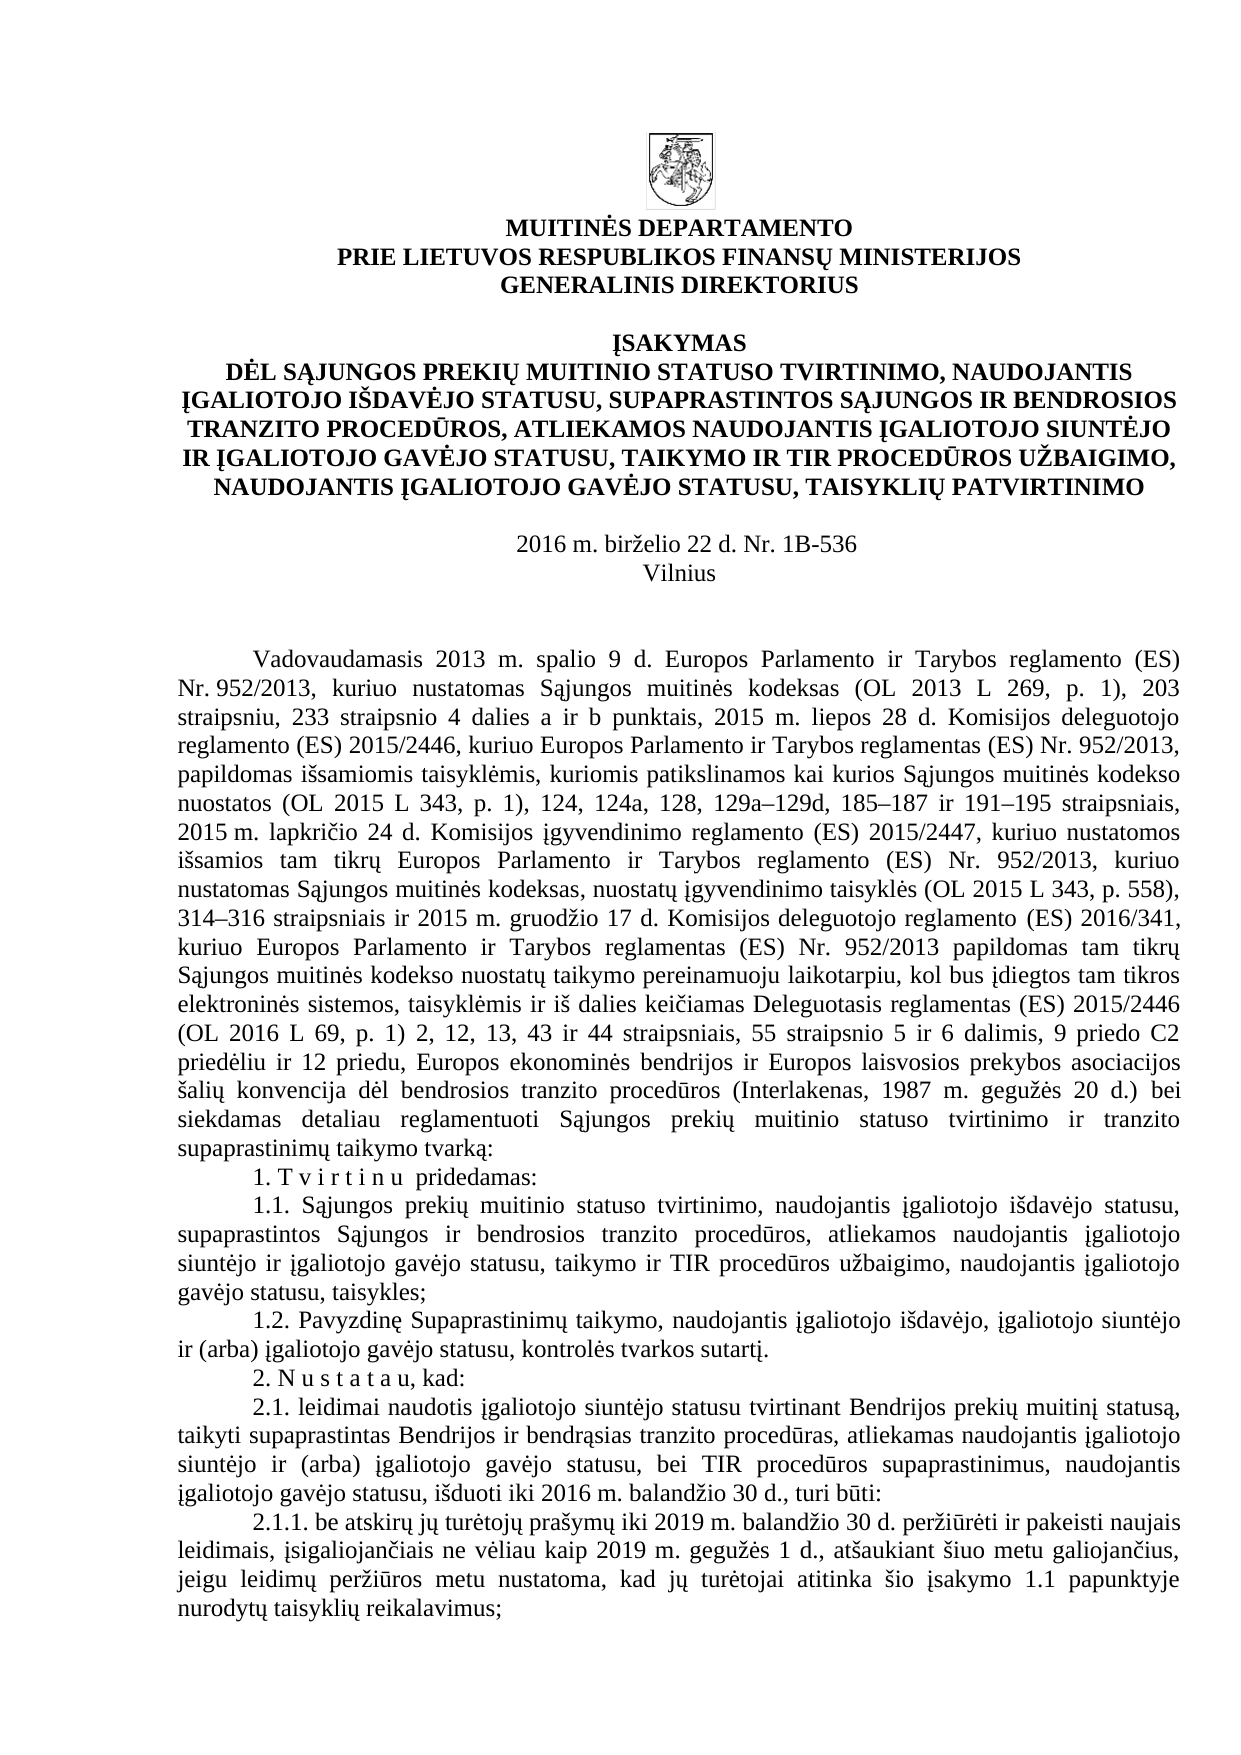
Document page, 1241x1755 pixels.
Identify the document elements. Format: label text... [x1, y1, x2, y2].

text 2.1. leidimai naudotis įgaliotojo siuntėjo statusu tvirtinant Bendrijos prekių muitinį statusą, taikyti supaprastintas Bendrijos ir bendrąsias tranzito procedūras, atliekamas naudojantis įgaliotojo siuntėjo ir (arba) įgaliotojo gavėjo statusu, bei TIR procedūros supaprastinimus, naudojantis įgaliotojo gavėjo statusu, išduoti iki 2016 m. balandžio 30 d., turi būti: [177, 1392, 1181, 1507]
text MUITINĖS DEPARTAMENTO [177, 213, 1181, 242]
text Vilnius [177, 558, 1181, 587]
text GENERALINIS DIREKTORIUS [177, 270, 1181, 299]
text 1.2. Pavyzdinę Supaprastinimų taikymo, naudojantis įgaliotojo išdavėjo, įgaliotojo siuntėjo ir (arba) įgaliotojo gavėjo statusu, kontrolės tvarkos sutartį. [177, 1305, 1181, 1363]
text 2.1.1. be atskirų jų turėtojų prašymų iki 2019 m. balandžio 30 d. peržiūrėti ir pakeisti naujais leidimais, įsigaliojančiais ne vėliau kaip 2019 m. gegužės 1 d., atšaukiant šiuo metu galiojančius, jeigu leidimų peržiūros metu nustatoma, kad jų turėtojai atitinka šio įsakymo 1.1 papunktyje nurodytų taisyklių reikalavimus; [177, 1507, 1181, 1622]
text DĖL SĄJUNGOS PREKIŲ MUITINIO STATUSO TVIRTINIMO, NAUDOJANTIS ĮGALIOTOJO IŠDAVĖJO STATUSU, SUPAPRASTINTOS SĄJUNGOS IR BENDROSIOS TRANZITO PROCEDŪROS, ATLIEKAMOS NAUDOJANTIS ĮGALIOTOJO SIUNTĖJO IR ĮGALIOTOJO GAVĖJO STATUSU, TAIKYMO IR TIR PROCEDŪROS UŽBAIGIMO, NAUDOJANTIS ĮGALIOTOJO GAVĖJO STATUSU, TAISYKLIŲ PATVIRTINIMO [177, 357, 1181, 500]
text 1.1. Sąjungos prekių muitinio statuso tvirtinimo, naudojantis įgaliotojo išdavėjo statusu, supaprastintos Sąjungos ir bendrosios tranzito procedūros, atliekamos naudojantis įgaliotojo siuntėjo ir įgaliotojo gavėjo statusu, taikymo ir TIR procedūros užbaigimo, naudojantis įgaliotojo gavėjo statusu, taisykles; [177, 1190, 1181, 1305]
text 2016 m. birželio 22 d. Nr. 1B-536 [192, 529, 1181, 558]
text Vadovaudamasis 2013 m. spalio 9 d. Europos Parlamento ir Tarybos reglamento (ES) Nr. 952/2013, kuriuo nustatomas Sąjungos muitinės kodeksas (OL 2013 L 269, p. 1), 203 straipsniu, 233 straipsnio 4 dalies a ir b punktais, 2015 m. liepos 28 d. Komisijos deleguotojo reglamento (ES) 2015/2446, kuriuo Europos Parlamento ir Tarybos reglamentas (ES) Nr. 952/2013, papildomas išsamiomis taisyklėmis, kuriomis patikslinamos kai kurios Sąjungos muitinės kodekso nuostatos (OL 2015 L 343, p. 1), 124, 124a, 128, 129a–129d, 185–187 ir 191–195 straipsniais, 2015 m. lapkričio 24 d. Komisijos įgyvendinimo reglamento (ES) 2015/2447, kuriuo nustatomos išsamios tam tikrų Europos Parlamento ir Tarybos reglamento (ES) Nr. 952/2013, kuriuo nustatomas Sąjungos muitinės kodeksas, nuostatų įgyvendinimo taisyklės (OL 2015 L 343, p. 558), 314–316 straipsniais ir 2015 m. gruodžio 17 d. Komisijos deleguotojo reglamento (ES) 2016/341, kuriuo Europos Parlamento ir Tarybos reglamentas (ES) Nr. 952/2013 papildomas tam tikrų Sąjungos muitinės kodekso nuostatų taikymo pereinamuoju laikotarpiu, kol bus įdiegtos tam tikros elektroninės sistemos, taisyklėmis ir iš dalies keičiamas Deleguotasis reglamentas (ES) 2015/2446 (OL 2016 L 69, p. 1) 2, 12, 13, 43 ir 44 straipsniais, 55 straipsnio 5 ir 6 dalimis, 9 priedo C2 priedėliu ir 12 priedu, Europos ekonominės bendrijos ir Europos laisvosios prekybos asociacijos šalių konvencija dėl bendrosios tranzito procedūros (Interlakenas, 1987 m. gegužės 20 d.) bei siekdamas detaliau reglamentuoti Sąjungos prekių muitinio statuso tvirtinimo ir tranzito supaprastinimų taikymo tvarką: [177, 644, 1181, 1162]
text PRIE LIETUVOS RESPUBLIKOS FINANSŲ MINISTERIJOS [177, 242, 1181, 270]
text 1. T v i r t i n u pridedamas: [177, 1162, 1181, 1190]
text ĮSAKYMAS [177, 328, 1181, 357]
text 2. N u s t a t a u, kad: [177, 1363, 1181, 1392]
